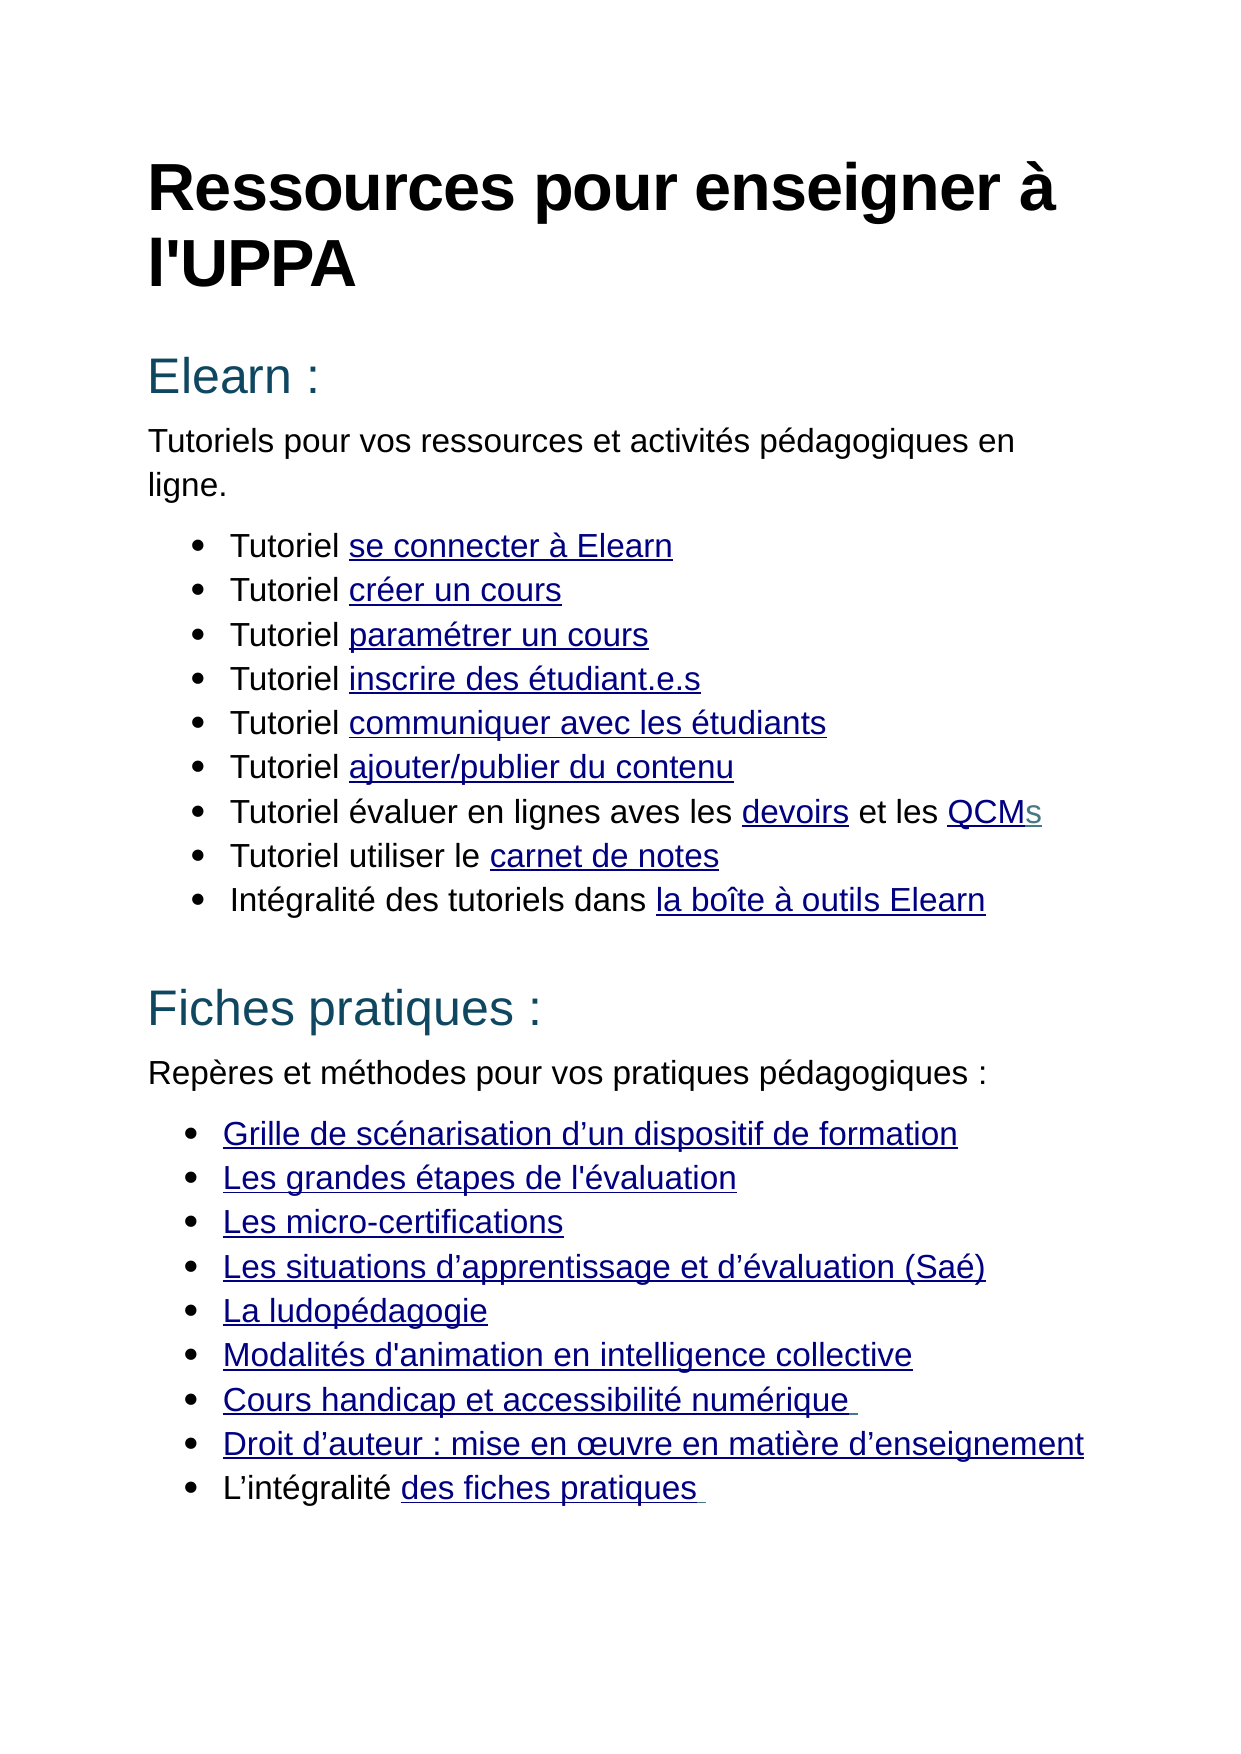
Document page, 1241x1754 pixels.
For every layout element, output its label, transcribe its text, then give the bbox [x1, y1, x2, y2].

list Cours handicap et accessibilité numérique [185, 1379, 1093, 1418]
list Intégralité des tutoriels dans la boîte à outils Elearn [192, 880, 1093, 919]
list Tutoriel se connecter à Elearn [192, 526, 1093, 565]
text Repères et méthodes pour vos pratiques pédagogiques : [148, 1053, 1093, 1092]
list Les situations d’apprentissage et d’évaluation (Saé) [185, 1247, 1093, 1285]
subtitle Fiches pratiques : [148, 979, 1093, 1036]
list Droit d’auteur : mise en œuvre en matière d’enseignement [185, 1424, 1093, 1462]
list Tutoriel inscrire des étudiant.e.s [192, 659, 1093, 697]
list Les micro-certifications [185, 1202, 1093, 1241]
list Les grandes étapes de l'évaluation [185, 1158, 1093, 1197]
list Tutoriel utiliser le carnet de notes [192, 836, 1093, 874]
list La ludopédagogie [185, 1291, 1093, 1329]
subtitle Elearn : [148, 347, 1093, 404]
list Tutoriel évaluer en lignes aves les devoirs et les QCMs [192, 792, 1093, 830]
list Grille de scénarisation d’un dispositif de formation [185, 1114, 1093, 1152]
list Modalités d'animation en intelligence collective [185, 1335, 1093, 1374]
text Ressources pour enseigner à l'UPPA [148, 148, 1093, 301]
text Tutoriels pour vos ressources et activités pédagogiques en ligne. [148, 421, 1093, 504]
list Tutoriel paramétrer un cours [192, 615, 1093, 653]
list L’intégralité des fiches pratiques [185, 1468, 1093, 1507]
list Tutoriel ajouter/publier du contenu [192, 747, 1093, 786]
list Tutoriel communiquer avec les étudiants [192, 703, 1093, 742]
list Tutoriel créer un cours [192, 570, 1093, 609]
